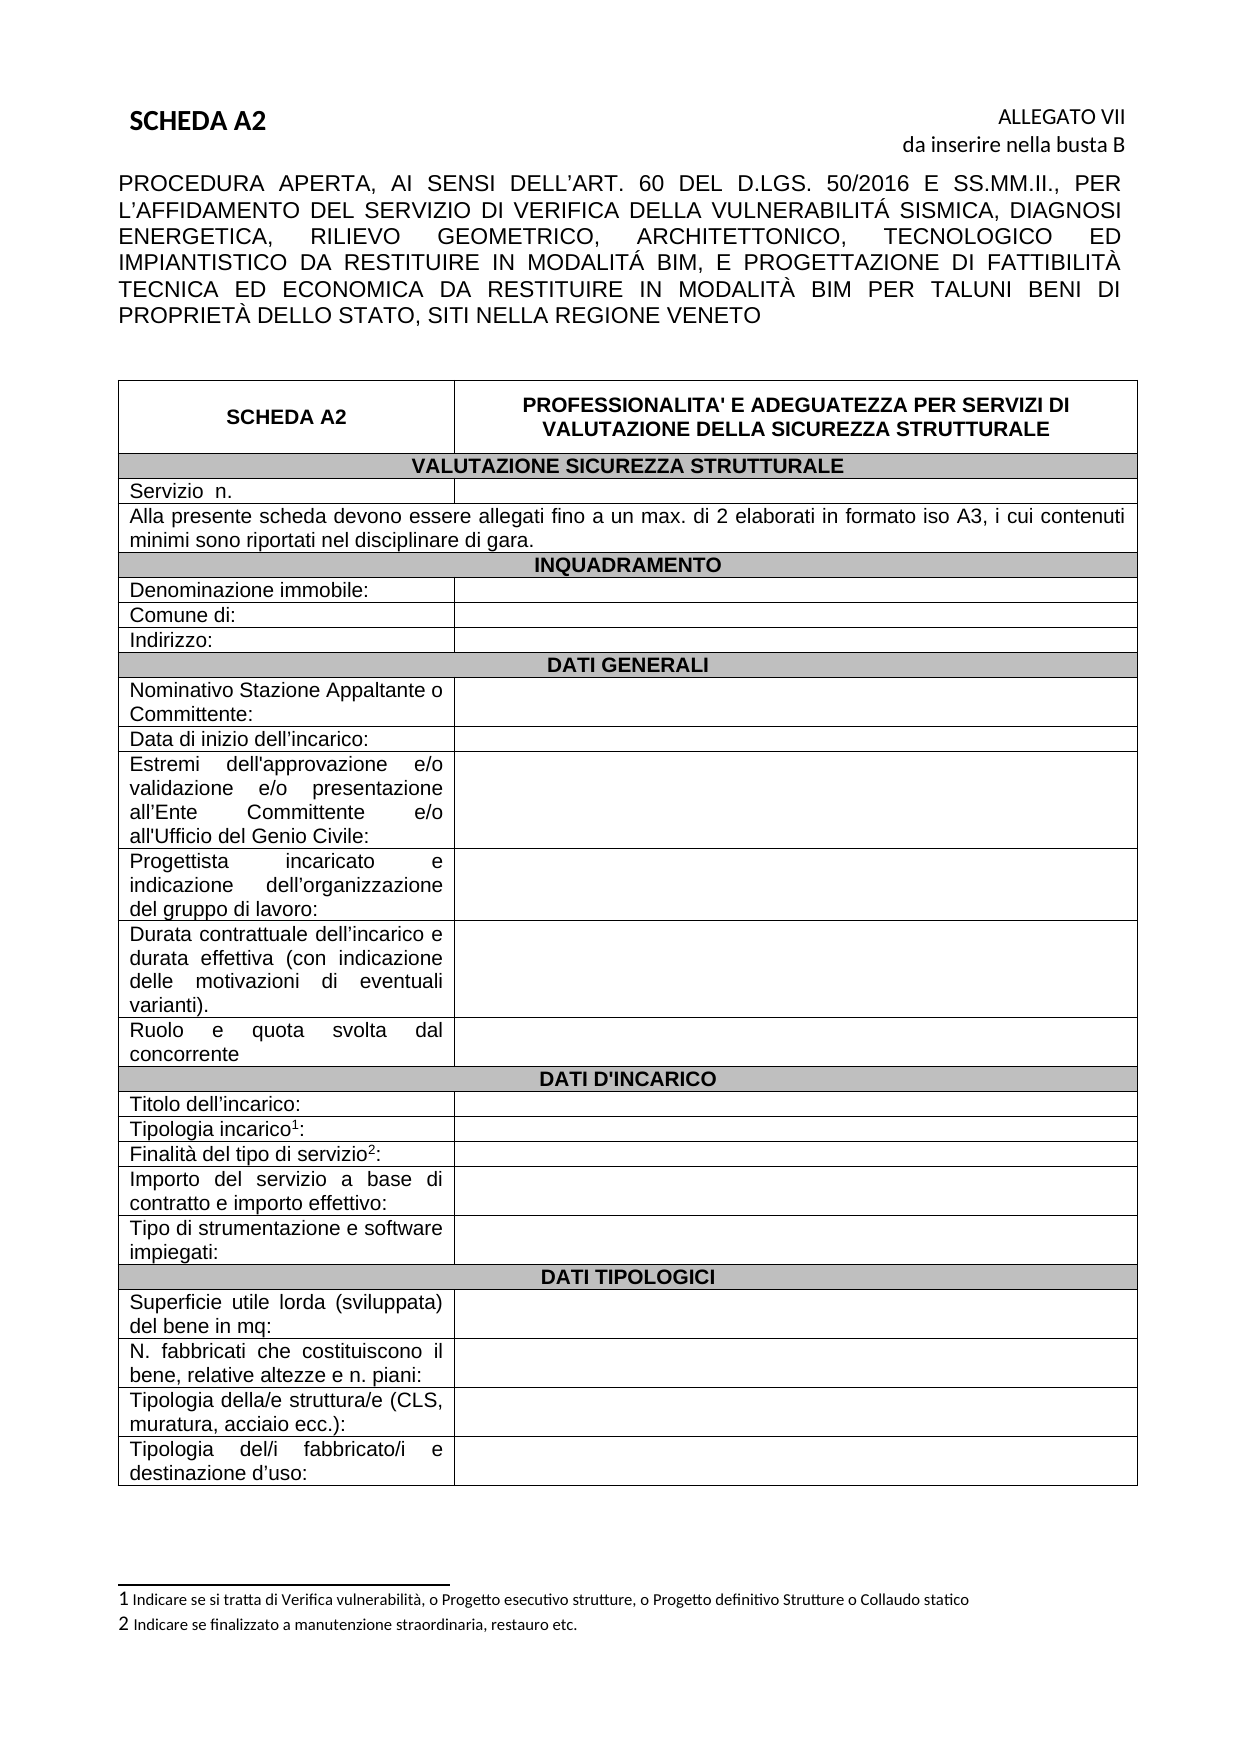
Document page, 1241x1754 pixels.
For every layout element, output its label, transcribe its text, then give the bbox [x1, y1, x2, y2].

table_cell Finalità del tipo di servizio: [119, 1142, 454, 1166]
table_cell Comune di: [119, 603, 454, 627]
table_cell [455, 1167, 1137, 1215]
table_cell Importo del servizio a base di contratto e importo effettivo: [119, 1167, 454, 1215]
table_cell Progettista incaricato e indicazione dell’organizzazione del gruppo di lavoro: [119, 849, 454, 920]
table_header PROFESSIONALITA' E ADEGUATEZZA PER SERVIZI DI VALUTAZIONE DELLA SICUREZZA STRUTTURALE [455, 381, 1137, 453]
table_cell [455, 752, 1137, 847]
table_header SCHEDA A2 [119, 381, 454, 453]
table_cell [455, 1437, 1137, 1485]
table_cell [455, 1142, 1137, 1166]
table_cell Estremi dell'approvazione e/o validazione e/o presentazione all’Ente Committente e/o all'Ufficio del Genio Civile: [119, 752, 454, 847]
table_cell [455, 479, 1137, 503]
table_cell INQUADRAMENTO [119, 553, 1137, 577]
table_cell DATI D'INCARICO [119, 1067, 1137, 1091]
table_cell Nominativo Stazione Appaltante o Committente: [119, 678, 454, 726]
table_cell DATI GENERALI [119, 653, 1137, 677]
table_cell Ruolo e quota svolta dal concorrente [119, 1018, 454, 1066]
table_cell Tipologia incarico: [119, 1117, 454, 1141]
table_cell Tipo di strumentazione e software impiegati: [119, 1216, 454, 1264]
table_cell Tipologia del/i fabbricato/i e destinazione d’uso: [119, 1437, 454, 1485]
table_cell [455, 678, 1137, 726]
table_cell [455, 578, 1137, 602]
table_cell [455, 1339, 1137, 1387]
table_cell Titolo dell’incarico: [119, 1092, 454, 1116]
table_cell VALUTAZIONE SICUREZZA STRUTTURALE [119, 454, 1137, 478]
table_cell [455, 1117, 1137, 1141]
table_cell Durata contrattuale dell’incarico e durata effettiva (con indicazione delle motivazioni di eventuali varianti). [119, 921, 454, 1017]
table_cell [455, 628, 1137, 652]
table_cell [455, 849, 1137, 920]
table_cell [455, 603, 1137, 627]
table_cell [455, 921, 1137, 1017]
table_cell Indirizzo: [119, 628, 454, 652]
table_cell [455, 727, 1137, 751]
table_cell DATI TIPOLOGICI [119, 1265, 1137, 1289]
table_cell Alla presente scheda devono essere allegati fino a un max. di 2 elaborati in formato iso A3, i cui contenuti minimi sono riportati nel disciplinare di gara. [119, 504, 1137, 552]
table_cell Superficie utile lorda (sviluppata) del bene in mq: [119, 1290, 454, 1338]
table_cell Denominazione immobile: [119, 578, 454, 602]
table_cell [455, 1018, 1137, 1066]
table_cell N. fabbricati che costituiscono il bene, relative altezze e n. piani: [119, 1339, 454, 1387]
table_cell [455, 1092, 1137, 1116]
table_cell [455, 1290, 1137, 1338]
table_cell Servizio n. [119, 479, 454, 503]
table_cell Data di inizio dell’incarico: [119, 727, 454, 751]
table_cell [455, 1388, 1137, 1436]
table_cell [455, 1216, 1137, 1264]
table_cell Tipologia della/e struttura/e (CLS, muratura, acciaio ecc.): [119, 1388, 454, 1436]
